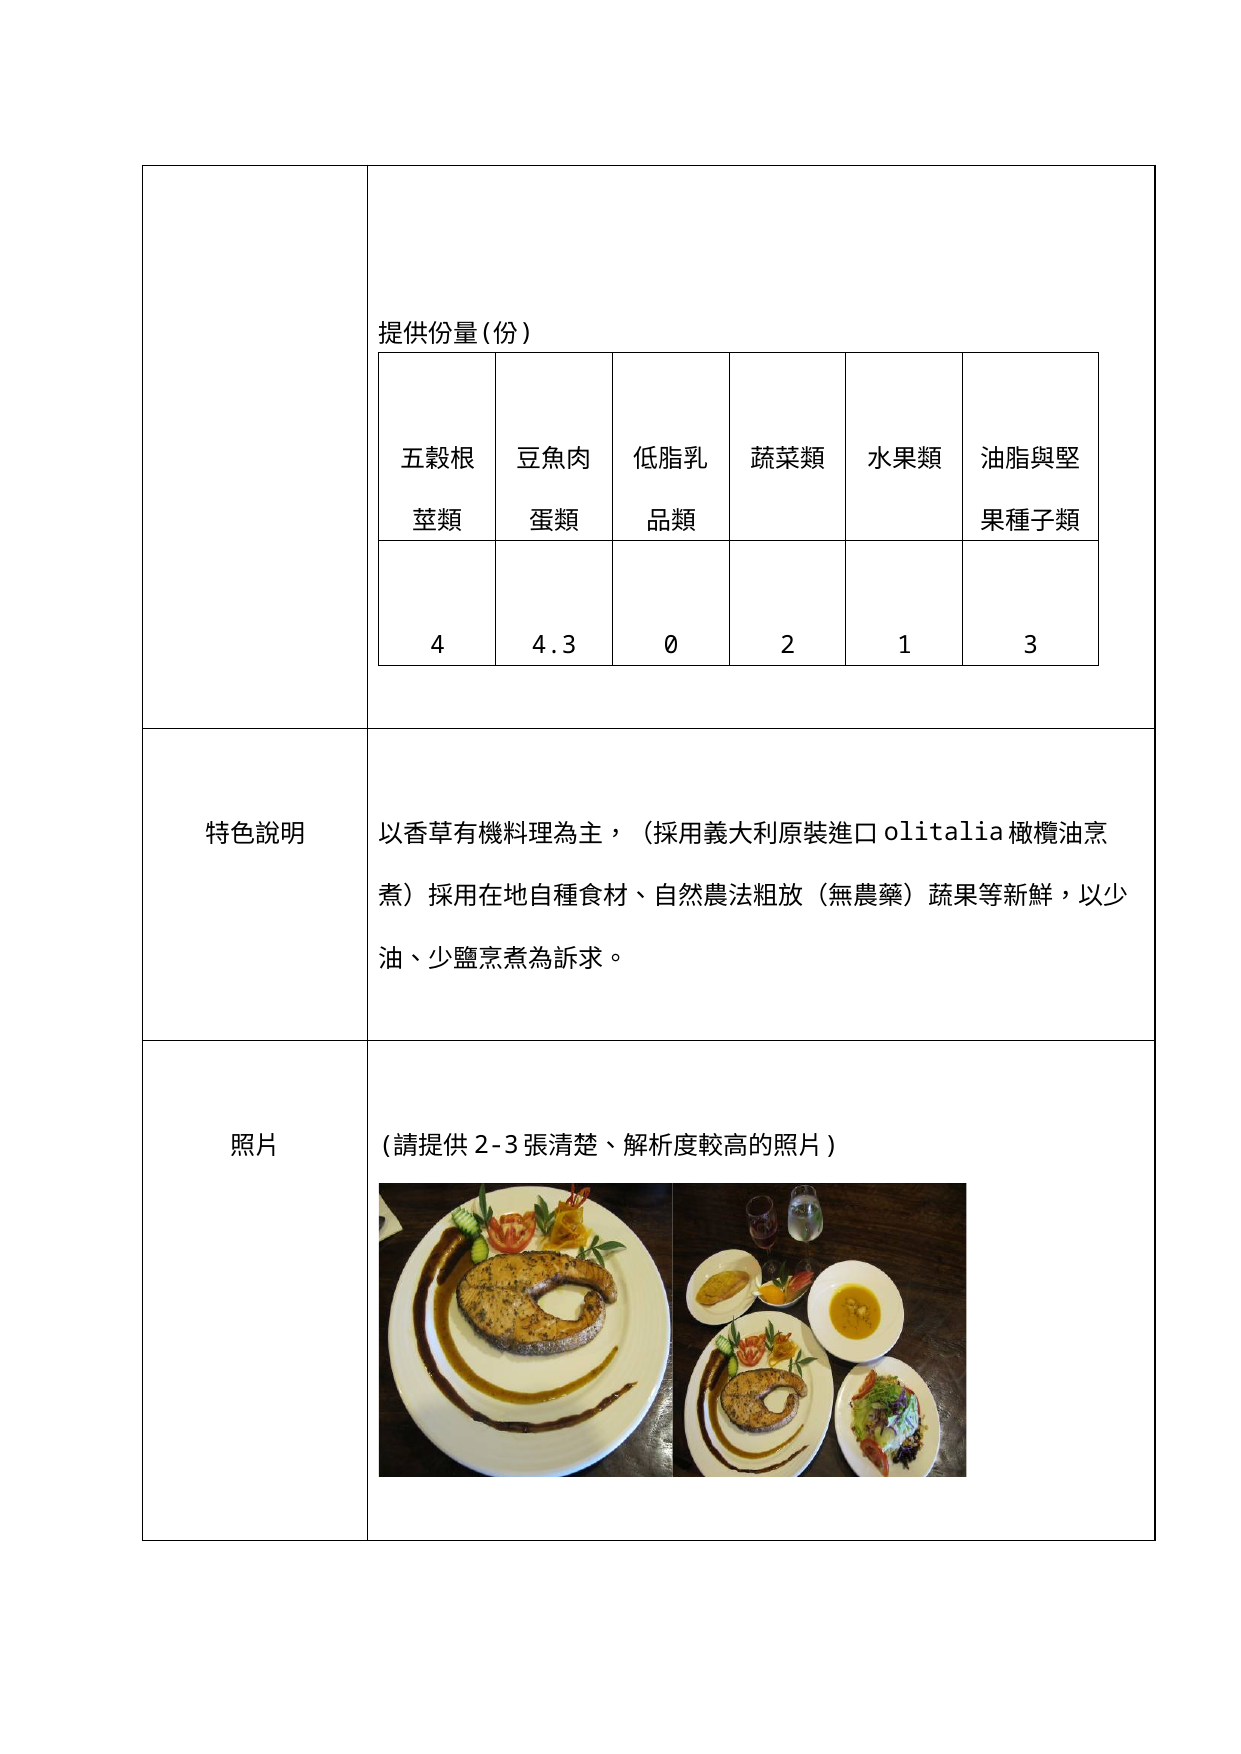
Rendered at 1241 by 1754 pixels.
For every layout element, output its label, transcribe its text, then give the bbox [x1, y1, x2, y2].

table_cell 0 [613, 541, 729, 664]
table_cell 以香草有機料理為主，（採用義大利原裝進口olitalia橄欖油烹煮）採用在地自種食材、自然農法粗放（無農藥）蔬果等新鮮，以少油、少鹽烹煮為訴求。 [368, 729, 1154, 1039]
table_cell 1 [846, 541, 962, 664]
table_header 豆魚肉蛋類 [496, 353, 612, 539]
table_cell 3 [963, 541, 1098, 664]
table_header 蔬菜類 [730, 353, 845, 539]
table_cell 照片 [143, 1041, 367, 1539]
table_cell [143, 166, 367, 728]
table_cell 4 [379, 541, 495, 664]
table_cell (請提供2-3張清楚、解析度較高的照片) [368, 1041, 1154, 1539]
table_cell 提供份量(份) [368, 166, 1154, 728]
table_header 油脂與堅果種子類 [963, 353, 1098, 539]
table_header 五穀根莖類 [379, 353, 495, 539]
table_header 水果類 [846, 353, 962, 539]
table_header 低脂乳品類 [613, 353, 729, 539]
table_cell 2 [730, 541, 845, 664]
table_cell 特色說明 [143, 729, 367, 1039]
table_cell 4.3 [496, 541, 612, 664]
